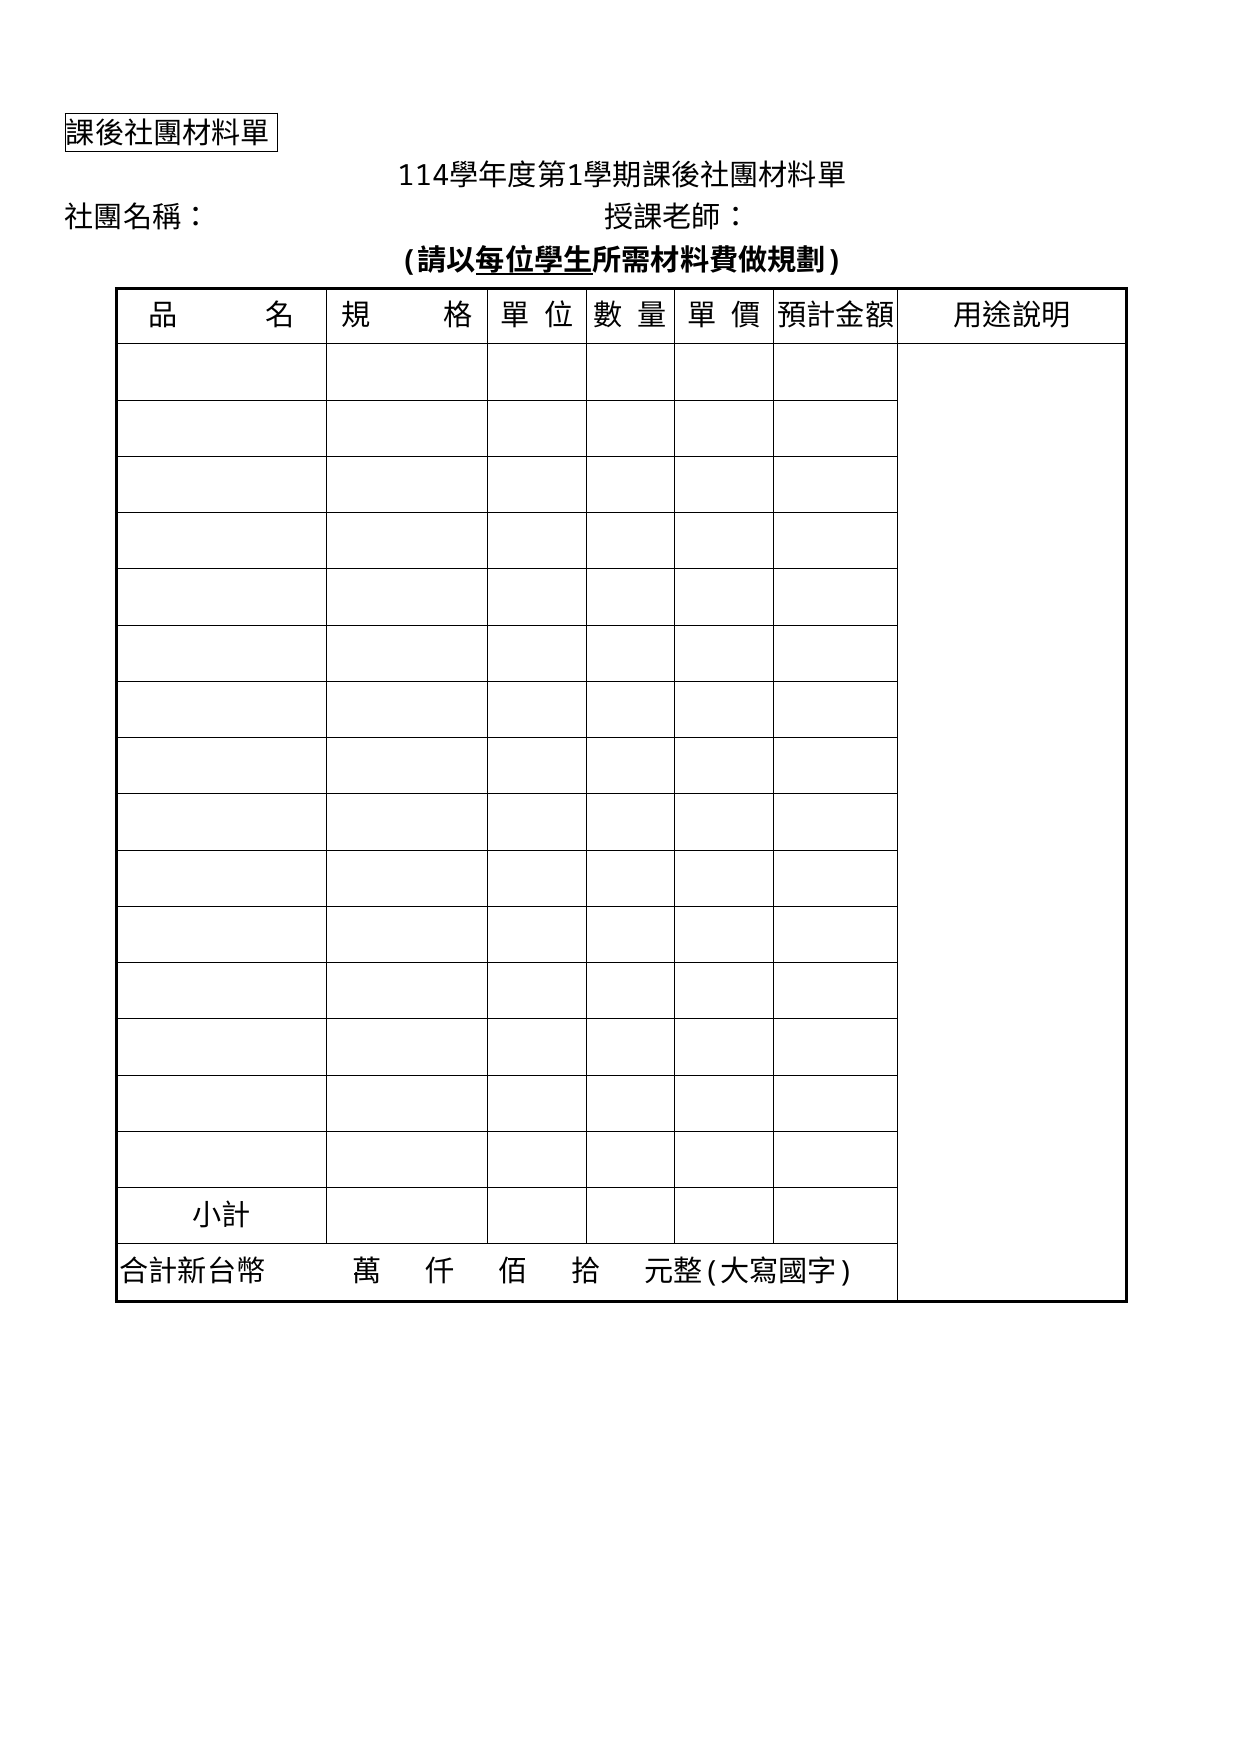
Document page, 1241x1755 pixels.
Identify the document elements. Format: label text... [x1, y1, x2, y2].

table_cell [488, 344, 586, 399]
table_cell [675, 851, 773, 906]
table_cell [675, 1019, 773, 1074]
table_cell [587, 401, 674, 456]
table_cell [327, 794, 487, 849]
table_cell [774, 738, 897, 793]
table_cell [675, 907, 773, 962]
table_cell [488, 907, 586, 962]
table_cell [774, 513, 897, 568]
table_cell [488, 457, 586, 512]
table_header 品 名 [118, 290, 326, 343]
table_cell [118, 1019, 326, 1074]
table_header 數 量 [587, 290, 674, 343]
table_cell [587, 907, 674, 962]
text (請以每位學生所需材料費做規劃) [64, 236, 1178, 279]
table_cell [774, 1132, 897, 1187]
table_cell [587, 1019, 674, 1074]
table_cell [587, 513, 674, 568]
table_cell [675, 513, 773, 568]
table_header 單 價 [675, 290, 773, 343]
table_cell [774, 851, 897, 906]
table_cell [675, 794, 773, 849]
table_cell [587, 738, 674, 793]
table_cell [118, 1076, 326, 1131]
table_cell [774, 1076, 897, 1131]
table_cell [587, 1076, 674, 1131]
table_cell [587, 626, 674, 681]
table_cell [675, 682, 773, 737]
table_cell [488, 1132, 586, 1187]
table_cell [327, 569, 487, 624]
table_cell [118, 457, 326, 512]
table_cell [118, 569, 326, 624]
table_cell 合計新台幣 萬 仟 佰 拾 元整(大寫國字) [118, 1244, 897, 1299]
table_cell [488, 569, 586, 624]
table_cell [118, 794, 326, 849]
table_cell [587, 1188, 674, 1243]
table_cell [488, 851, 586, 906]
table_cell [327, 1019, 487, 1074]
table_cell [327, 682, 487, 737]
table_cell [488, 1019, 586, 1074]
table_cell [327, 851, 487, 906]
table_cell [327, 963, 487, 1018]
table_cell [327, 344, 487, 399]
table_cell [675, 457, 773, 512]
table_cell [587, 851, 674, 906]
table_cell [327, 513, 487, 568]
table_cell [488, 738, 586, 793]
table_cell [118, 851, 326, 906]
table_cell [118, 907, 326, 962]
table_cell [898, 344, 1125, 1299]
table_cell 小計 [118, 1188, 326, 1243]
table_cell [774, 963, 897, 1018]
table_cell [675, 1132, 773, 1187]
table_cell [488, 963, 586, 1018]
table_cell [675, 1188, 773, 1243]
table_cell [118, 963, 326, 1018]
table_cell [118, 344, 326, 399]
table_cell [118, 682, 326, 737]
table_cell [675, 344, 773, 399]
table_cell [118, 1132, 326, 1187]
table_cell [327, 1188, 487, 1243]
table_cell [488, 401, 586, 456]
table_cell [587, 569, 674, 624]
table_cell [488, 682, 586, 737]
table_cell [774, 682, 897, 737]
table_cell [587, 344, 674, 399]
table_cell [327, 1132, 487, 1187]
table_cell [774, 569, 897, 624]
text 社團名稱： 授課老師： [64, 194, 1178, 236]
table_cell [327, 738, 487, 793]
table_cell [774, 1019, 897, 1074]
table_cell [587, 682, 674, 737]
table_cell [675, 569, 773, 624]
table_cell [774, 907, 897, 962]
text 課後社團材料單 [66, 114, 277, 151]
table_cell [774, 1188, 897, 1243]
table_cell [587, 794, 674, 849]
table_cell [488, 626, 586, 681]
table_cell [587, 1132, 674, 1187]
table_header 用途說明 [898, 290, 1125, 343]
table_cell [774, 626, 897, 681]
table_cell [675, 401, 773, 456]
table_cell [675, 738, 773, 793]
text 114學年度第1學期課後社團材料單 [64, 152, 1178, 194]
table_cell [587, 963, 674, 1018]
table_cell [488, 1076, 586, 1131]
table_cell [774, 457, 897, 512]
table_cell [488, 794, 586, 849]
table_cell [327, 457, 487, 512]
table_cell [774, 794, 897, 849]
table_cell [327, 907, 487, 962]
table_cell [587, 457, 674, 512]
table_cell [488, 1188, 586, 1243]
table_cell [327, 401, 487, 456]
table_header 預計金額 [774, 290, 897, 343]
table_cell [118, 401, 326, 456]
table_header 規 格 [327, 290, 487, 343]
table_cell [675, 626, 773, 681]
table_cell [774, 344, 897, 399]
table_cell [118, 513, 326, 568]
table_cell [118, 738, 326, 793]
table_cell [675, 1076, 773, 1131]
table_cell [774, 401, 897, 456]
table_cell [488, 513, 586, 568]
table_cell [675, 963, 773, 1018]
table_cell [118, 626, 326, 681]
table_cell [327, 1076, 487, 1131]
table_cell [327, 626, 487, 681]
table_header 單 位 [488, 290, 586, 343]
